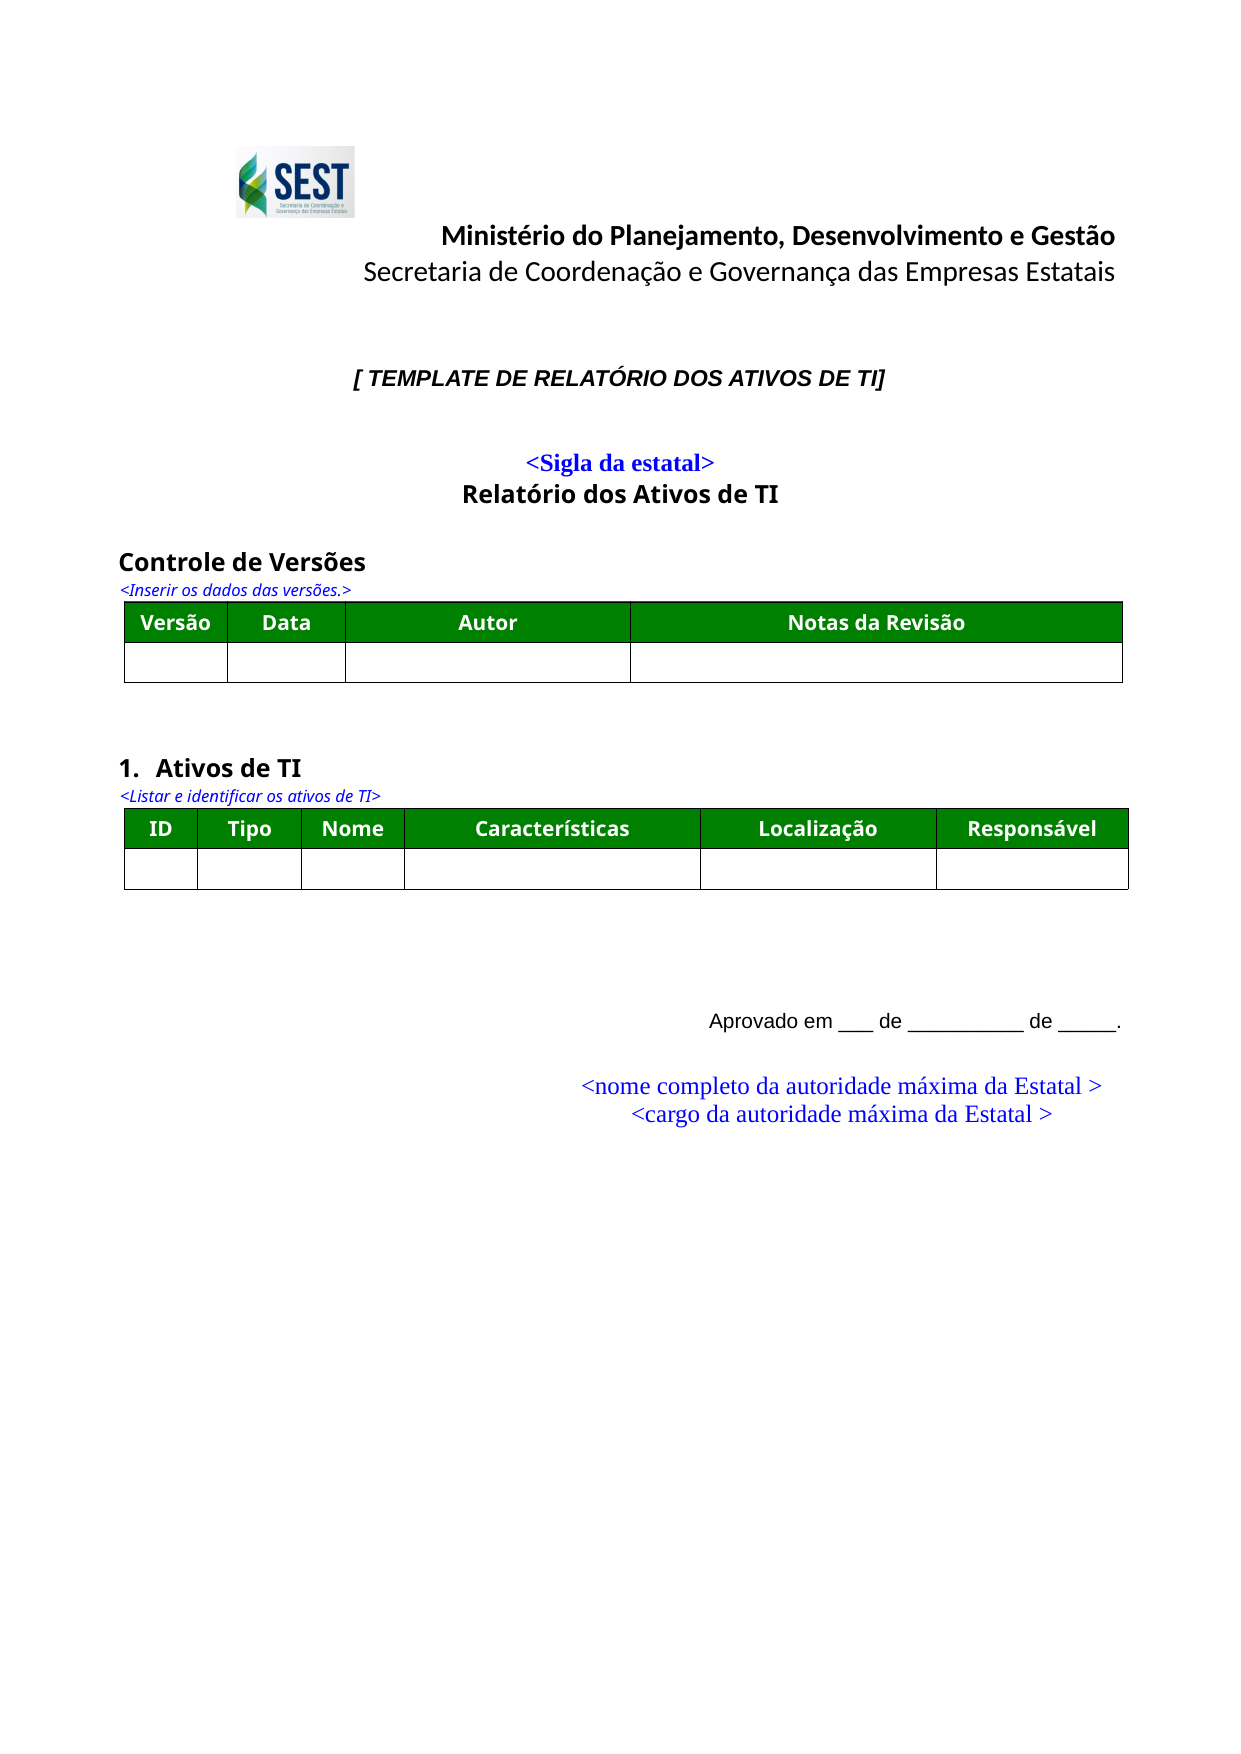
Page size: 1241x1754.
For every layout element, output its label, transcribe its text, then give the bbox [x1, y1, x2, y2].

text <cargo da autoridade máxima da Estatal > [487, 1099, 1122, 1128]
table_cell [125, 643, 227, 682]
text Controle de Versões [118, 545, 1122, 579]
table_cell [631, 643, 1122, 682]
table_header Características [405, 809, 700, 848]
table_header Nome [302, 809, 404, 848]
table_header Localização [701, 809, 936, 848]
table_cell [125, 849, 197, 888]
table_header Data [228, 603, 345, 642]
text Aprovado em ___ de __________ de _____. [148, 1009, 1122, 1033]
text ­­­­<nome completo da autoridade máxima da Estatal > [561, 1071, 1122, 1099]
table_header Tipo [198, 809, 301, 848]
table_cell [937, 849, 1128, 888]
table_header Responsável [937, 809, 1128, 848]
table_header ID [125, 809, 197, 848]
text <Listar e identificar os ativos de TI> [119, 785, 1122, 808]
table_cell [346, 643, 630, 682]
table_header Versão [125, 603, 227, 642]
table_cell [302, 849, 404, 888]
text <Inserir os dados das versões.> [119, 579, 1122, 601]
table_cell [405, 849, 700, 888]
table_header Autor [346, 603, 630, 642]
list Ativos de TI [118, 751, 1122, 785]
text <Sigla da estatal> [118, 448, 1122, 477]
table_cell [228, 643, 345, 682]
table_cell [701, 849, 936, 888]
table_cell [198, 849, 301, 888]
text Relatório dos Ativos de TI [118, 477, 1122, 511]
table_header Notas da Revisão [631, 603, 1122, 642]
